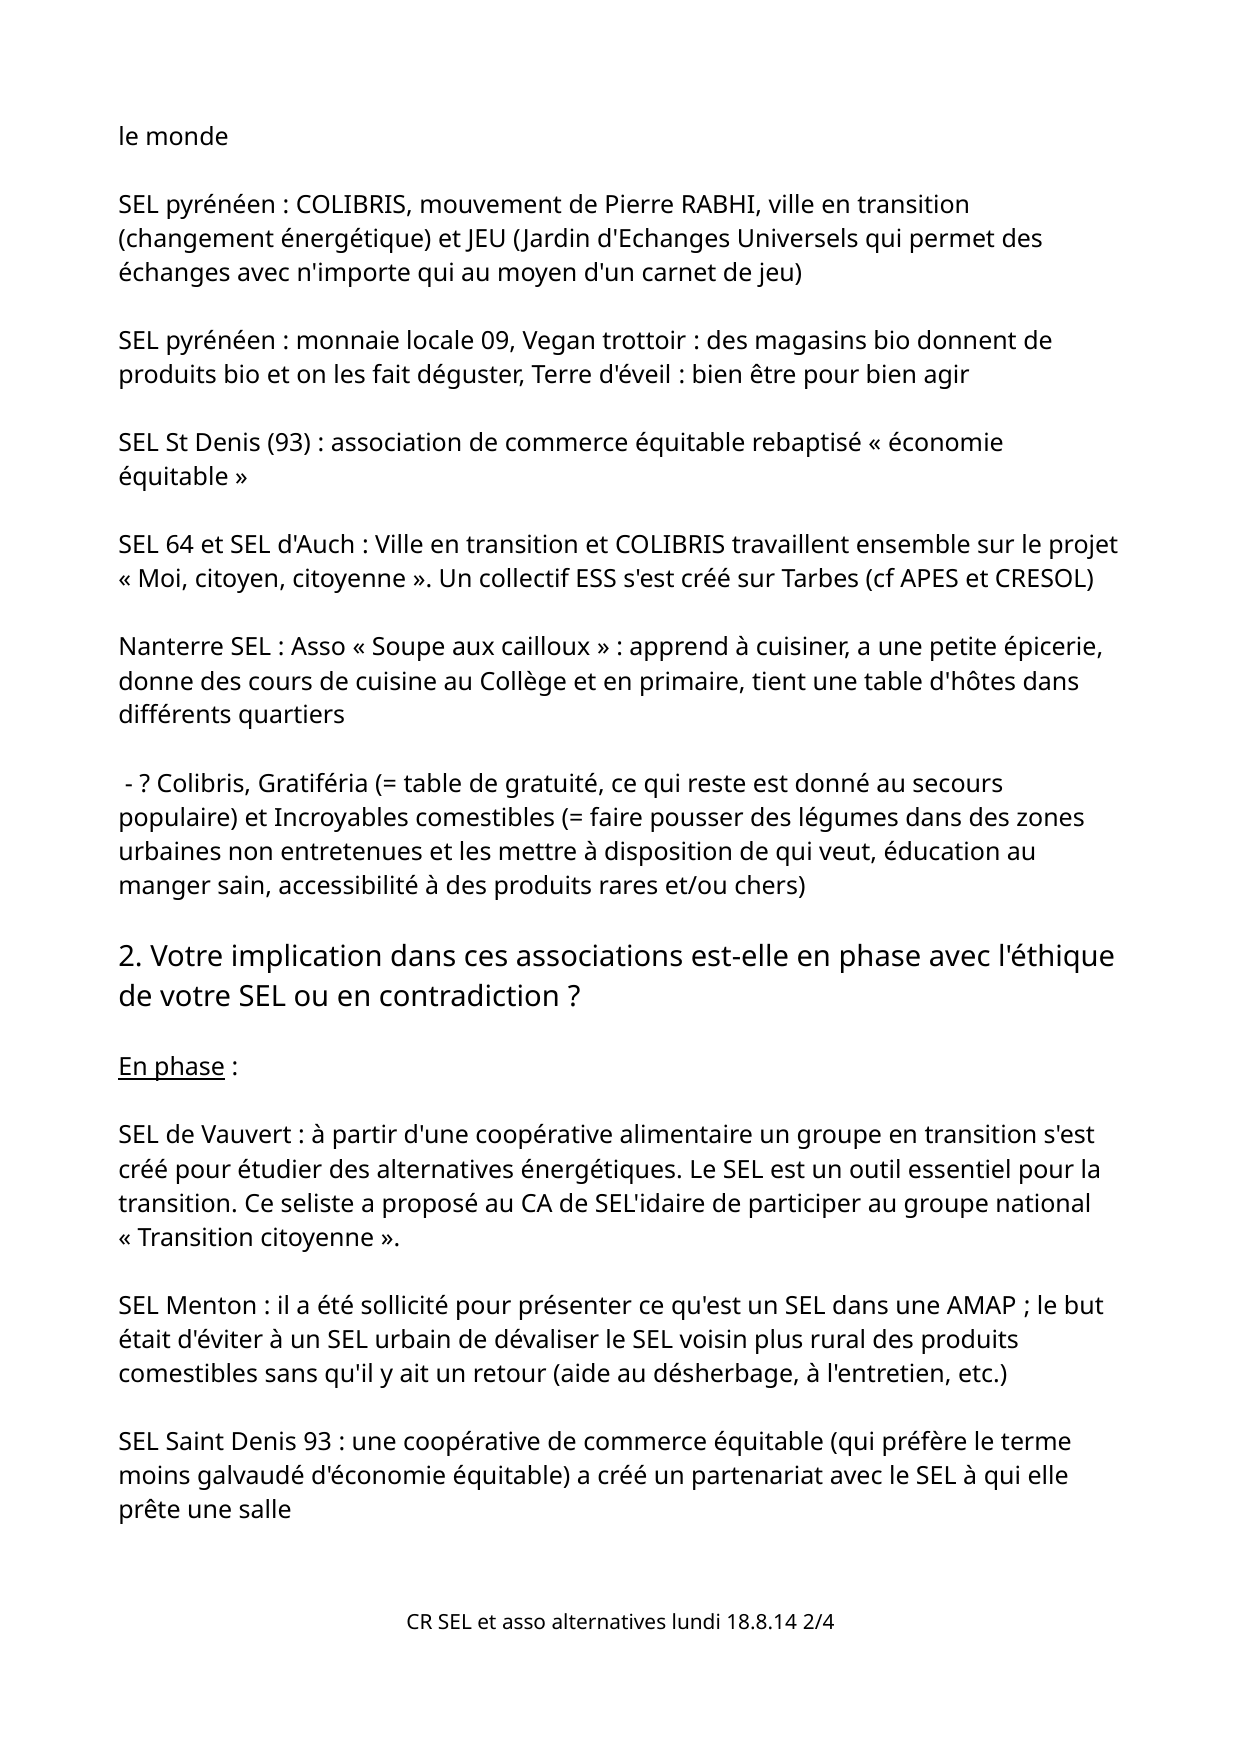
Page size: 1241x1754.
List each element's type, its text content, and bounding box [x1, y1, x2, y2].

text SEL St Denis (93) : association de commerce équitable rebaptisé « économie équitable » [118, 425, 1122, 493]
text SEL Saint Denis 93 : une coopérative de commerce équitable (qui préfère le terme moins galvaudé d'économie équitable) a créé un partenariat avec le SEL à qui elle prête une salle [118, 1424, 1122, 1526]
text le monde [118, 118, 1122, 152]
text En phase : [118, 1049, 1122, 1083]
text Nanterre SEL : Asso « Soupe aux cailloux » : apprend à cuisiner, a une petite épicerie, donne des cours de cuisine au Collège et en primaire, tient une table d'hôtes dans différents quartiers [118, 629, 1122, 731]
text SEL Menton : il a été sollicité pour présenter ce qu'est un SEL dans une AMAP ; le but était d'éviter à un SEL urbain de dévaliser le SEL voisin plus rural des produits comestibles sans qu'il y ait un retour (aide au désherbage, à l'entretien, etc.) [118, 1287, 1122, 1390]
text 2. Votre implication dans ces associations est-elle en phase avec l'éthique de votre SEL ou en contradiction ? [118, 936, 1122, 1015]
text SEL pyrénéen : COLIBRIS, mouvement de Pierre RABHI, ville en transition (changement énergétique) et JEU (Jardin d'Echanges Universels qui permet des échanges avec n'importe qui au moyen d'un carnet de jeu) [118, 186, 1122, 288]
text SEL de Vauvert : à partir d'une coopérative alimentaire un groupe en transition s'est créé pour étudier des alternatives énergétiques. Le SEL est un outil essentiel pour la transition. Ce seliste a proposé au CA de SEL'idaire de participer au groupe national « Transition citoyenne ». [118, 1117, 1122, 1253]
text - ? Colibris, Gratiféria (= table de gratuité, ce qui reste est donné au secours populaire) et Incroyables comestibles (= faire pousser des légumes dans des zones urbaines non entretenues et les mettre à disposition de qui veut, éducation au manger sain, accessibilité à des produits rares et/ou chers) [118, 765, 1122, 902]
text SEL 64 et SEL d'Auch : Ville en transition et COLIBRIS travaillent ensemble sur le projet « Moi, citoyen, citoyenne ». Un collectif ESS s'est créé sur Tarbes (cf APES et CRESOL) [118, 527, 1122, 595]
text SEL pyrénéen : monnaie locale 09, Vegan trottoir : des magasins bio donnent de produits bio et on les fait déguster, Terre d'éveil : bien être pour bien agir [118, 322, 1122, 391]
